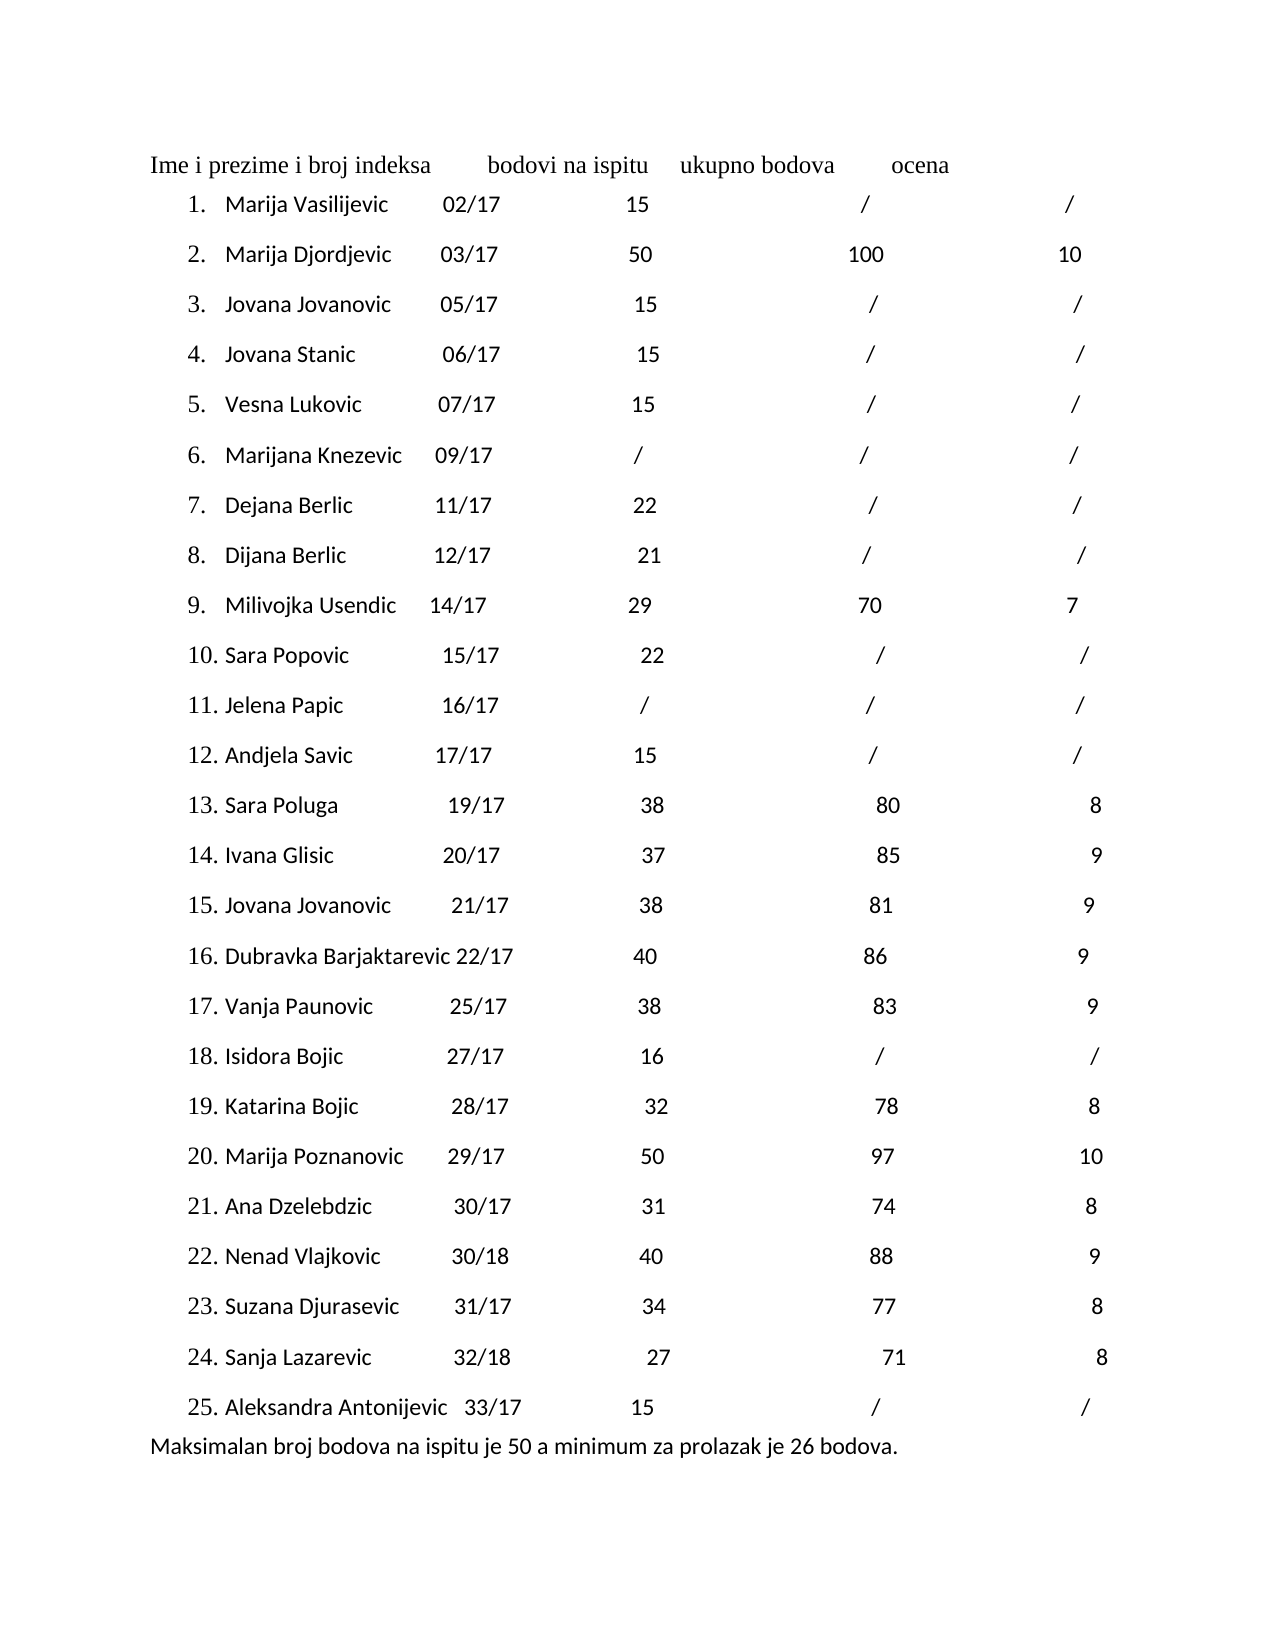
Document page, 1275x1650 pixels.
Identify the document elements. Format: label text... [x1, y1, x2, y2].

list Jelena Papic 16/17 / / / [187, 690, 1125, 719]
list Sara Popovic 15/17 22 / / [187, 640, 1125, 669]
list Marija Vasilijevic 02/17 15 / / [187, 189, 1125, 218]
list Ana Dzelebdzic 30/17 31 74 8 [187, 1191, 1125, 1221]
text Maksimalan broj bodova na ispitu je 50 a minimum za prolazak je 26 bodova. [150, 1431, 1125, 1461]
text Ime i prezime i broj indeksa bodovi na ispitu ukupno bodova ocena [150, 150, 1125, 179]
list Dejana Berlic 11/17 22 / / [187, 490, 1125, 519]
list Milivojka Usendic 14/17 29 70 7 [187, 590, 1125, 619]
list Dijana Berlic 12/17 21 / / [187, 540, 1125, 569]
list Dubravka Barjaktarevic 22/17 40 86 9 [187, 941, 1125, 970]
list Jovana Jovanovic 21/17 38 81 9 [187, 891, 1125, 920]
list Marijana Knezevic 09/17 / / / [187, 440, 1125, 469]
list Vanja Paunovic 25/17 38 83 9 [187, 991, 1125, 1020]
list Marija Djordjevic 03/17 50 100 10 [187, 239, 1125, 268]
list Vesna Lukovic 07/17 15 / / [187, 389, 1125, 419]
list Isidora Bojic 27/17 16 / / [187, 1041, 1125, 1070]
list Marija Poznanovic 29/17 50 97 10 [187, 1141, 1125, 1170]
list Jovana Stanic 06/17 15 / / [187, 339, 1125, 369]
list Aleksandra Antonijevic 33/17 15 / / [187, 1392, 1125, 1421]
list Nenad Vlajkovic 30/18 40 88 9 [187, 1241, 1125, 1271]
list Sara Poluga 19/17 38 80 8 [187, 790, 1125, 820]
list Suzana Djurasevic 31/17 34 77 8 [187, 1291, 1125, 1321]
list Jovana Jovanovic 05/17 15 / / [187, 289, 1125, 319]
list Sanja Lazarevic 32/18 27 71 8 [187, 1342, 1125, 1371]
list Andjela Savic 17/17 15 / / [187, 740, 1125, 769]
list Katarina Bojic 28/17 32 78 8 [187, 1091, 1125, 1120]
list Ivana Glisic 20/17 37 85 9 [187, 841, 1125, 870]
